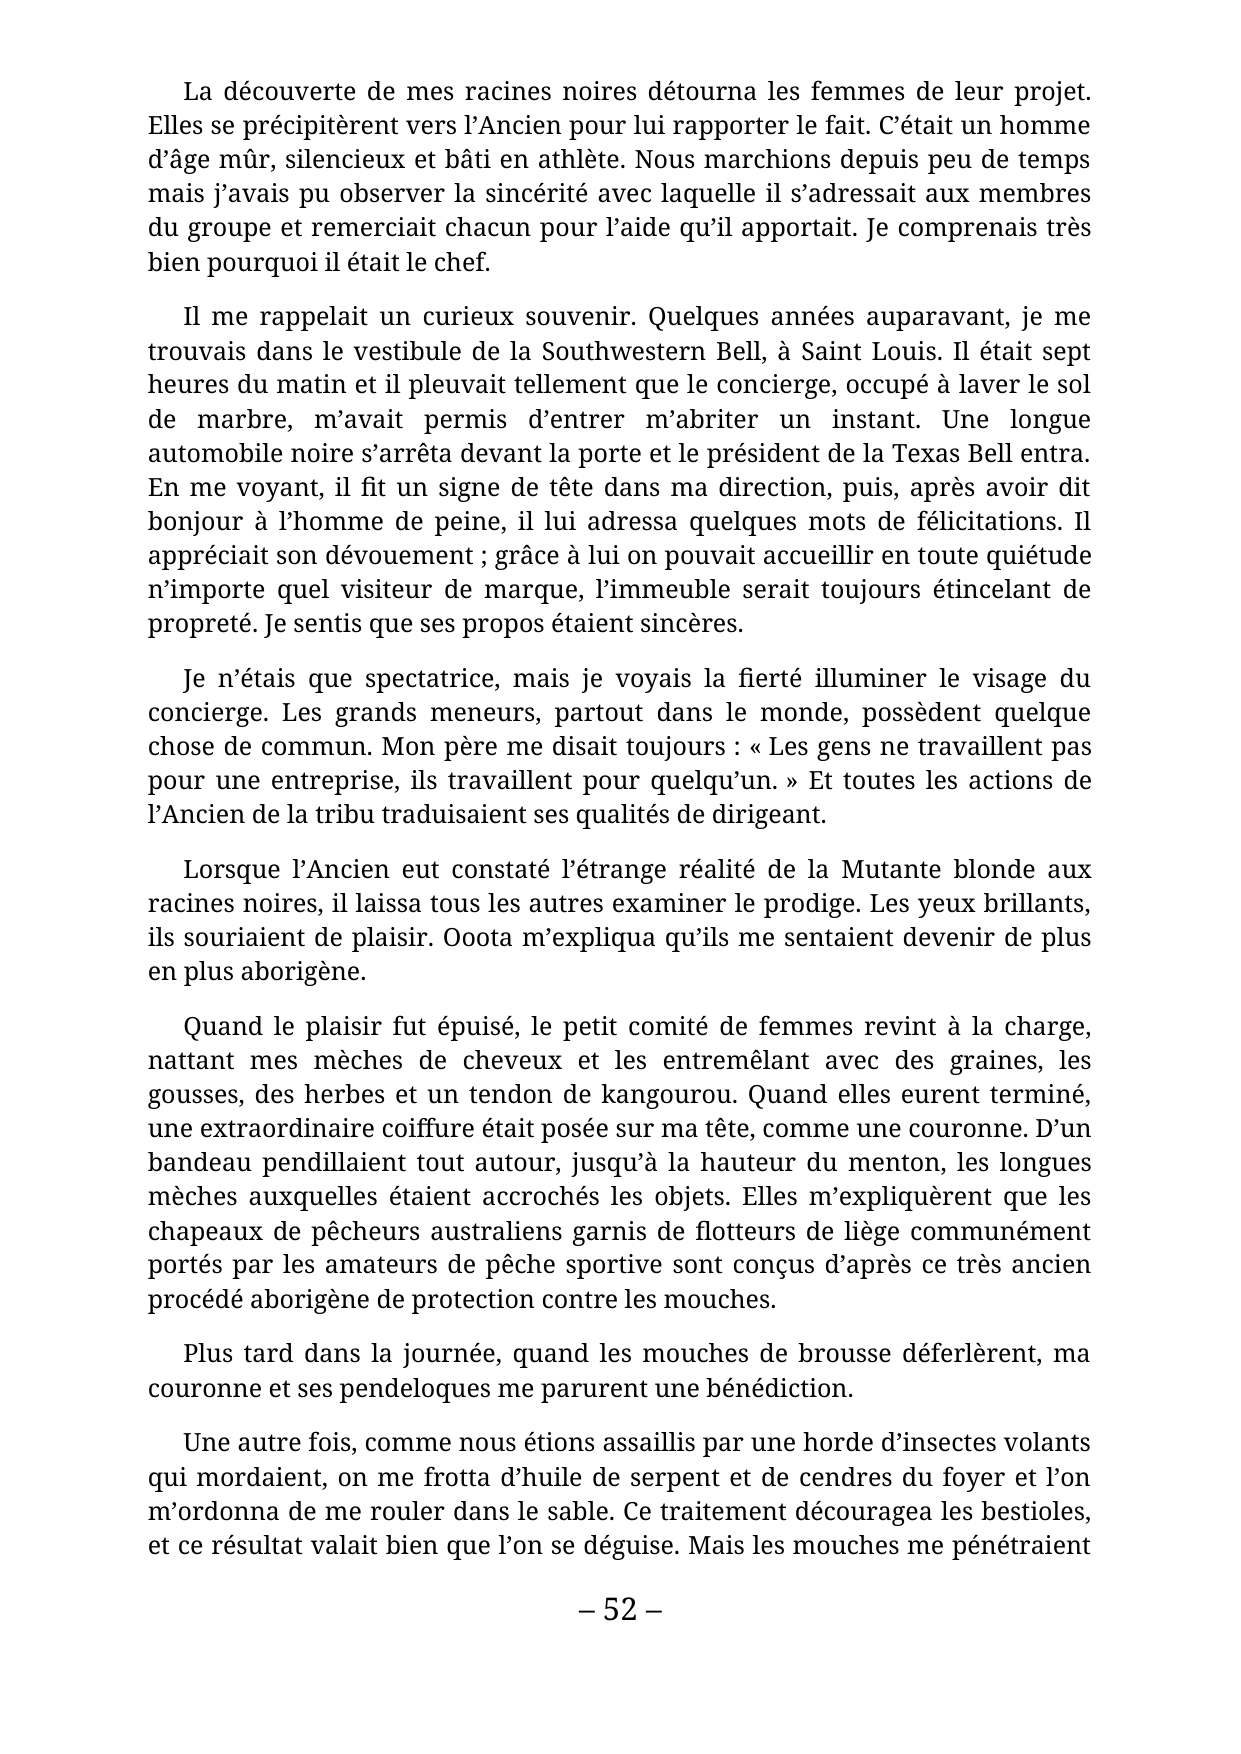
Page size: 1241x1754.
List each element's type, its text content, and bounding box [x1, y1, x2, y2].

text Quand le plaisir fut épuisé, le petit comité de femmes revint à la charge, nattant mes mèches de cheveux et les entremêlant avec des graines, les gousses, des herbes et un tendon de kangourou. Quand elles eurent terminé, une extraordinaire coiffure était posée sur ma tête, comme une couronne. D’un bandeau pendillaient tout autour, jusqu’à la hauteur du menton, les longues mèches auxquelles étaient accrochés les objets. Elles m’expliquèrent que les chapeaux de pêcheurs australiens garnis de flotteurs de liège communément portés par les amateurs de pêche sportive sont conçus d’après ce très ancien procédé aborigène de protection contre les mouches. [148, 1009, 1092, 1315]
text Lorsque l’Ancien eut constaté l’étrange réalité de la Mutante blonde aux racines noires, il laissa tous les autres examiner le prodige. Les yeux brillants, ils souriaient de plaisir. Ooota m’expliqua qu’ils me sentaient devenir de plus en plus aborigène. [148, 852, 1092, 988]
text Plus tard dans la journée, quand les mouches de brousse déferlèrent, ma couronne et ses pendeloques me parurent une bénédiction. [148, 1336, 1092, 1404]
text La découverte de mes racines noires détourna les femmes de leur projet. Elles se précipitèrent vers l’Ancien pour lui rapporter le fait. C’était un homme d’âge mûr, silencieux et bâti en athlète. Nous marchions depuis peu de temps mais j’avais pu observer la sincérité avec laquelle il s’adressait aux membres du groupe et remerciait chacun pour l’aide qu’il apportait. Je comprenais très bien pourquoi il était le chef. [148, 74, 1092, 278]
text Une autre fois, comme nous étions assaillis par une horde d’insectes volants qui mordaient, on me frotta d’huile de serpent et de cendres du foyer et l’on m’ordonna de me rouler dans le sable. Ce traitement découragea les bestioles, et ce résultat valait bien que l’on se déguise. Mais les mouches me pénétraient [148, 1425, 1092, 1561]
text Je n’étais que spectatrice, mais je voyais la fierté illuminer le visage du concierge. Les grands meneurs, partout dans le monde, possèdent quelque chose de commun. Mon père me disait toujours : « Les gens ne travaillent pas pour une entreprise, ils travaillent pour quelqu’un. » Et toutes les actions de l’Ancien de la tribu traduisaient ses qualités de dirigeant. [148, 661, 1092, 831]
text Il me rappelait un curieux souvenir. Quelques années auparavant, je me trouvais dans le vestibule de la Southwestern Bell, à Saint Louis. Il était sept heures du matin et il pleuvait tellement que le concierge, occupé à laver le sol de marbre, m’avait permis d’entrer m’abriter un instant. Une longue automobile noire s’arrêta devant la porte et le président de la Texas Bell entra. En me voyant, il fit un signe de tête dans ma direction, puis, après avoir dit bonjour à l’homme de peine, il lui adressa quelques mots de félicitations. Il appréciait son dévouement ; grâce à lui on pouvait accueillir en toute quiétude n’importe quel visiteur de marque, l’immeuble serait toujours étincelant de propreté. Je sentis que ses propos étaient sincères. [148, 299, 1092, 640]
